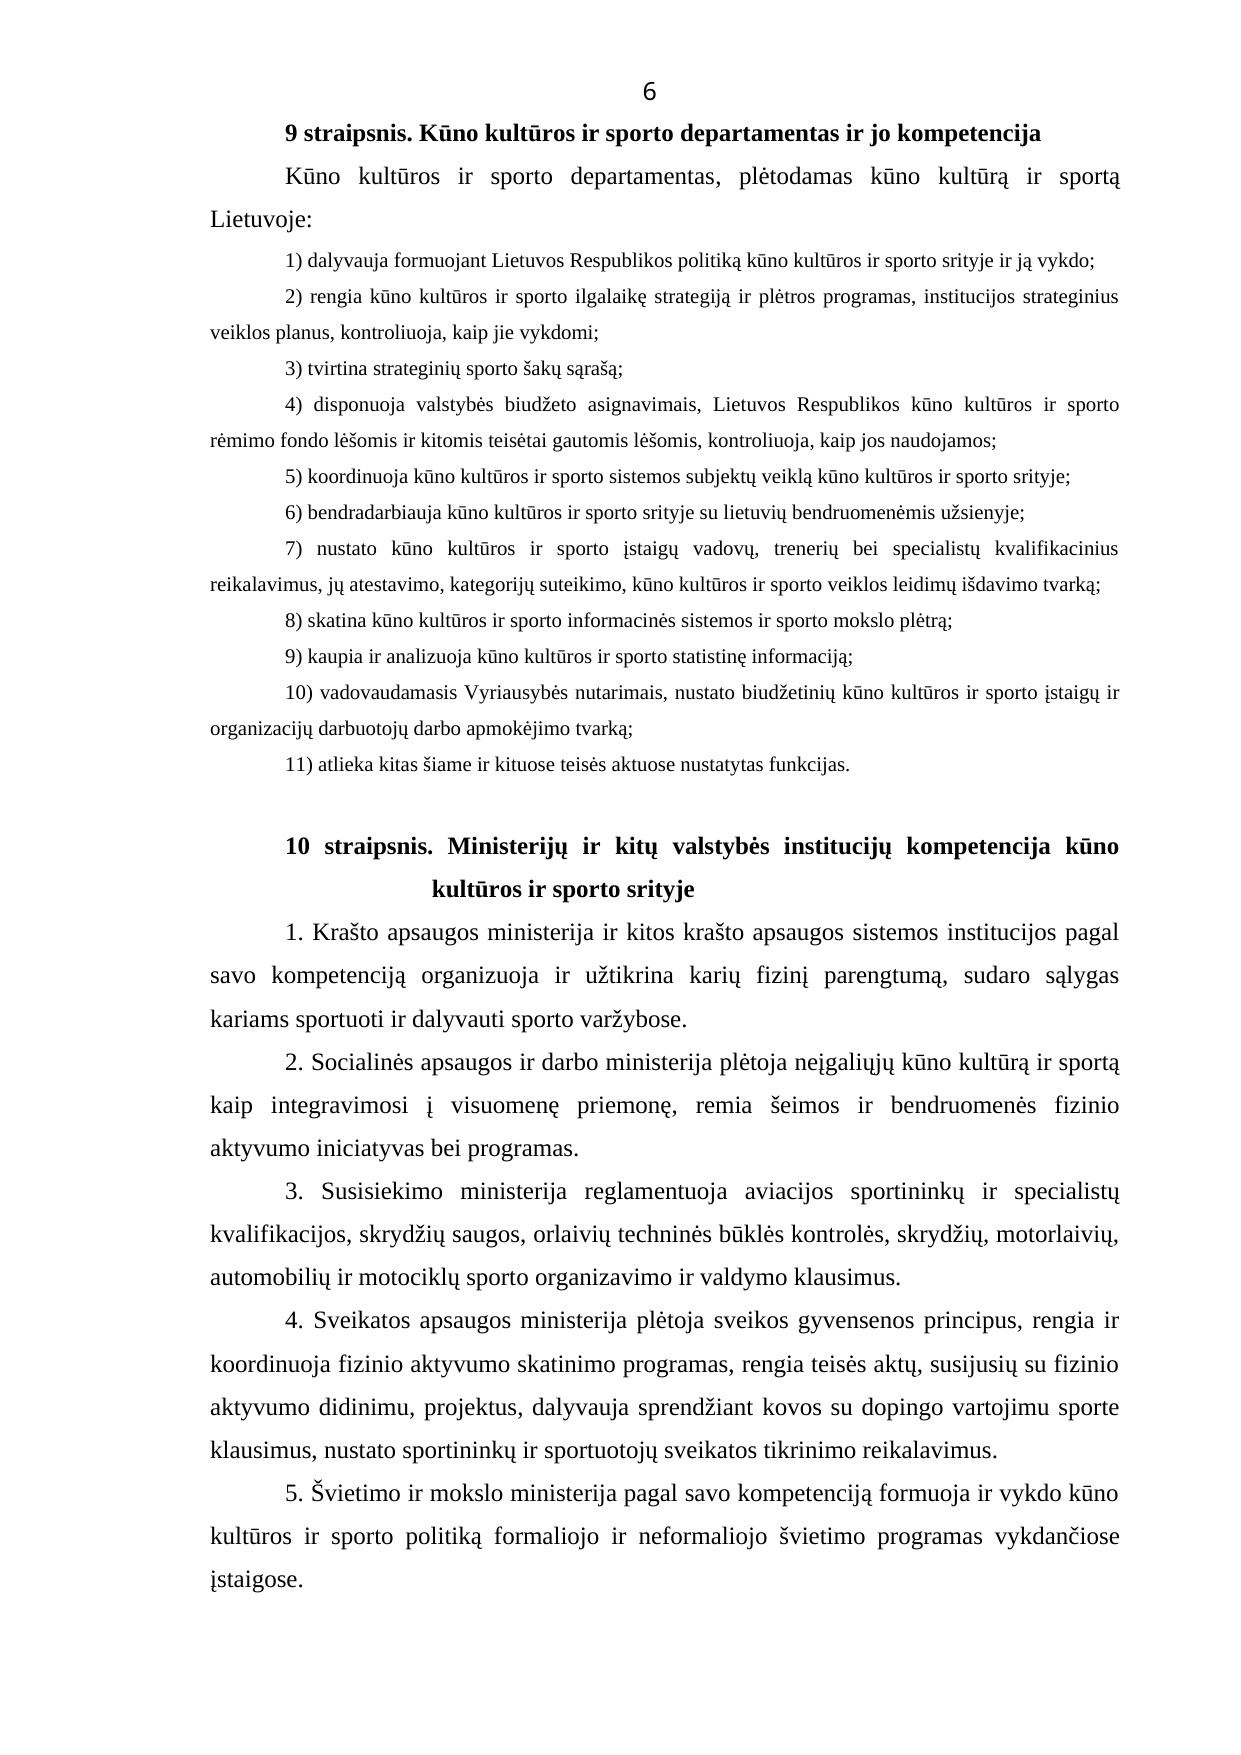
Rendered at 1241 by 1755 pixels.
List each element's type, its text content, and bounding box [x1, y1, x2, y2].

text 1. Krašto apsaugos ministerija ir kitos krašto apsaugos sistemos institucijos pagal savo kompetenciją organizuoja ir užtikrina karių fizinį parengtumą, sudaro sąlygas kariams sportuoti ir dalyvauti sporto varžybose. [210, 917, 1120, 1032]
text 4. Sveikatos apsaugos ministerija plėtoja sveikos gyvensenos principus, rengia ir koordinuoja fizinio aktyvumo skatinimo programas, rengia teisės aktų, susijusių su fizinio aktyvumo didinimu, projektus, dalyvauja sprendžiant kovos su dopingo vartojimu sporte klausimus, nustato sportininkų ir sportuotojų sveikatos tikrinimo reikalavimus. [210, 1306, 1120, 1464]
text 8) skatina kūno kultūros ir sporto informacinės sistemos ir sporto mokslo plėtrą; [210, 608, 1120, 632]
text 6) bendradarbiauja kūno kultūros ir sporto srityje su lietuvių bendruomenėmis užsienyje; [210, 500, 1120, 524]
text 11) atlieka kitas šiame ir kituose teisės aktuose nustatytas funkcijas. [210, 752, 1120, 776]
text 5. Švietimo ir mokslo ministerija pagal savo kompetenciją formuoja ir vykdo kūno kultūros ir sporto politiką formaliojo ir neformaliojo švietimo programas vykdančiose įstaigose. [210, 1478, 1120, 1593]
text 3. Susisiekimo ministerija reglamentuoja aviacijos sportininkų ir specialistų kvalifikacijos, skrydžių saugos, orlaivių techninės būklės kontrolės, skrydžių, motorlaivių, automobilių ir motociklų sporto organizavimo ir valdymo klausimus. [210, 1176, 1120, 1291]
text 5) koordinuoja kūno kultūros ir sporto sistemos subjektų veiklą kūno kultūros ir sporto srityje; [210, 464, 1120, 488]
text 3) tvirtina strateginių sporto šakų sąrašą; [210, 356, 1120, 380]
text 1) dalyvauja formuojant Lietuvos Respublikos politiką kūno kultūros ir sporto srityje ir ją vykdo; [210, 247, 1120, 272]
text 10) vadovaudamasis Vyriausybės nutarimais, nustato biudžetinių kūno kultūros ir sporto įstaigų ir organizacijų darbuotojų darbo apmokėjimo tvarką; [210, 680, 1120, 740]
text 2. Socialinės apsaugos ir darbo ministerija plėtoja neįgaliųjų kūno kultūrą ir sportą kaip integravimosi į visuomenę priemonę, remia šeimos ir bendruomenės fizinio aktyvumo iniciatyvas bei programas. [210, 1047, 1120, 1162]
text 2) rengia kūno kultūros ir sporto ilgalaikę strategiją ir plėtros programas, institucijos strateginius veiklos planus, kontroliuoja, kaip jie vykdomi; [210, 283, 1120, 344]
text 10 straipsnis. Ministerijų ir kitų valstybės institucijų kompetencija kūno kultūros ir sporto srityje [285, 831, 1120, 903]
text 7) nustato kūno kultūros ir sporto įstaigų vadovų, trenerių bei specialistų kvalifikacinius reikalavimus, jų atestavimo, kategorijų suteikimo, kūno kultūros ir sporto veiklos leidimų išdavimo tvarką; [210, 536, 1120, 596]
text 4) disponuoja valstybės biudžeto asignavimais, Lietuvos Respublikos kūno kultūros ir sporto rėmimo fondo lėšomis ir kitomis teisėtai gautomis lėšomis, kontroliuoja, kaip jos naudojamos; [210, 392, 1120, 452]
text Kūno kultūros ir sporto departamentas, plėtodamas kūno kultūrą ir sportą Lietuvoje: [210, 161, 1120, 233]
text 9) kaupia ir analizuoja kūno kultūros ir sporto statistinę informaciją; [210, 644, 1120, 668]
text 9 straipsnis. Kūno kultūros ir sporto departamentas ir jo kompetencija [210, 118, 1120, 147]
